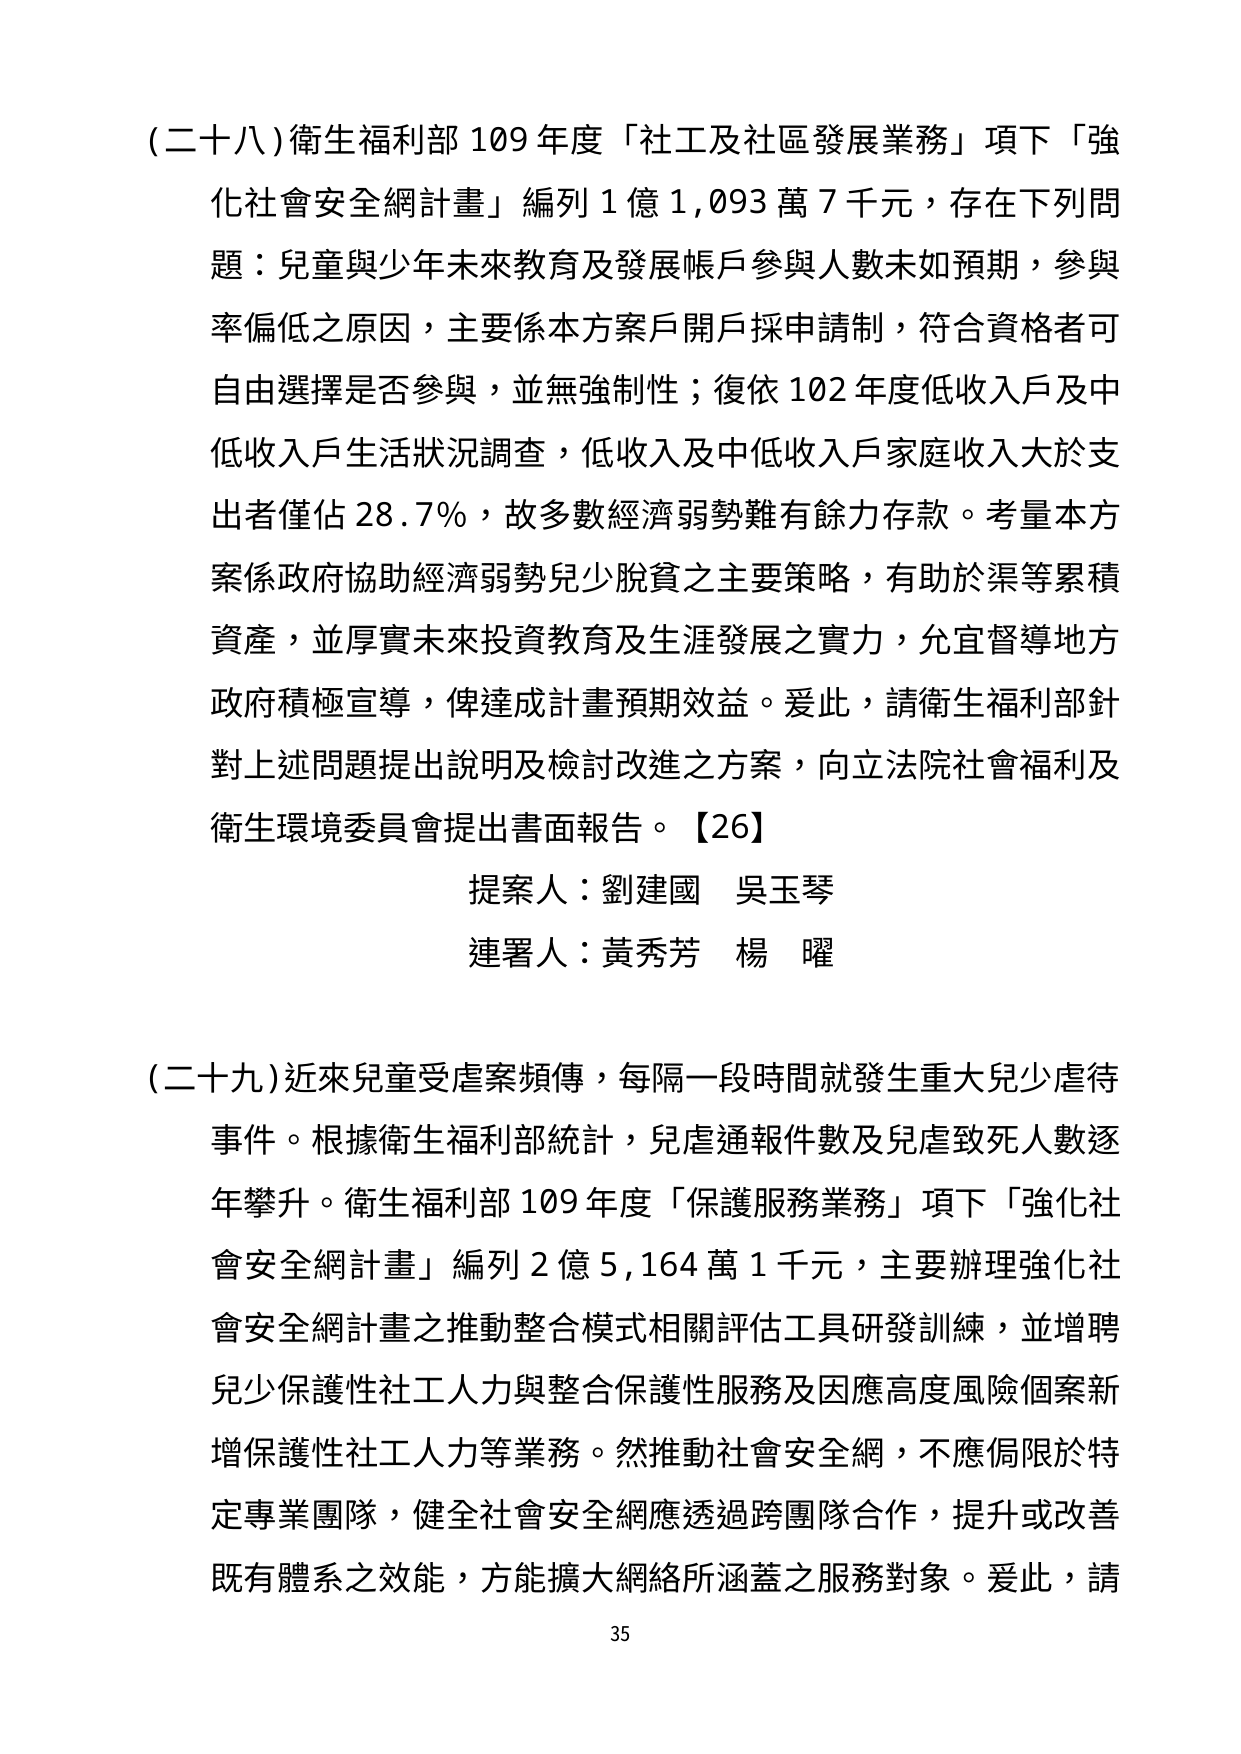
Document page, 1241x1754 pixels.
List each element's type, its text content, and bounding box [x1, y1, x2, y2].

text 提案人：劉建國 吳玉琴 [468, 847, 1122, 909]
text (二十九)近來兒童受虐案頻傳，每隔一段時間就發生重大兒少虐待事件。根據衛生福利部統計，兒虐通報件數及兒虐致死人數逐年攀升。衛生福利部109年度「保護服務業務」項下「強化社會安全網計畫」編列2億5,164萬1千元，主要辦理強化社會安全網計畫之推動整合模式相關評估工具研發訓練，並增聘兒少保護性社工人力與整合保護性服務及因應高度風險個案新增保護性社工人力等業務。然推動社會安全網，不應侷限於特定專業團隊，健全社會安全網應透過跨團隊合作，提升或改善既有體系之效能，方能擴大網絡所涵蓋之服務對象。爰此，請 [143, 1034, 1122, 1597]
text (二十八)衛生福利部109年度「社工及社區發展業務」項下「強化社會安全網計畫」編列1億1,093萬7千元，存在下列問題：兒童與少年未來教育及發展帳戶參與人數未如預期，參與率偏低之原因，主要係本方案戶開戶採申請制，符合資格者可自由選擇是否參與，並無強制性；復依102年度低收入戶及中低收入戶生活狀況調查，低收入及中低收入戶家庭收入大於支出者僅佔28.7％，故多數經濟弱勢難有餘力存款。考量本方案係政府協助經濟弱勢兒少脫貧之主要策略，有助於渠等累積資產，並厚實未來投資教育及生涯發展之實力，允宜督導地方政府積極宣導，俾達成計畫預期效益。爰此，請衛生福利部針對上述問題提出說明及檢討改進之方案，向立法院社會福利及衛生環境委員會提出書面報告。【26】 [143, 97, 1122, 847]
text 連署人：黃秀芳 楊 曜 [468, 909, 1122, 972]
